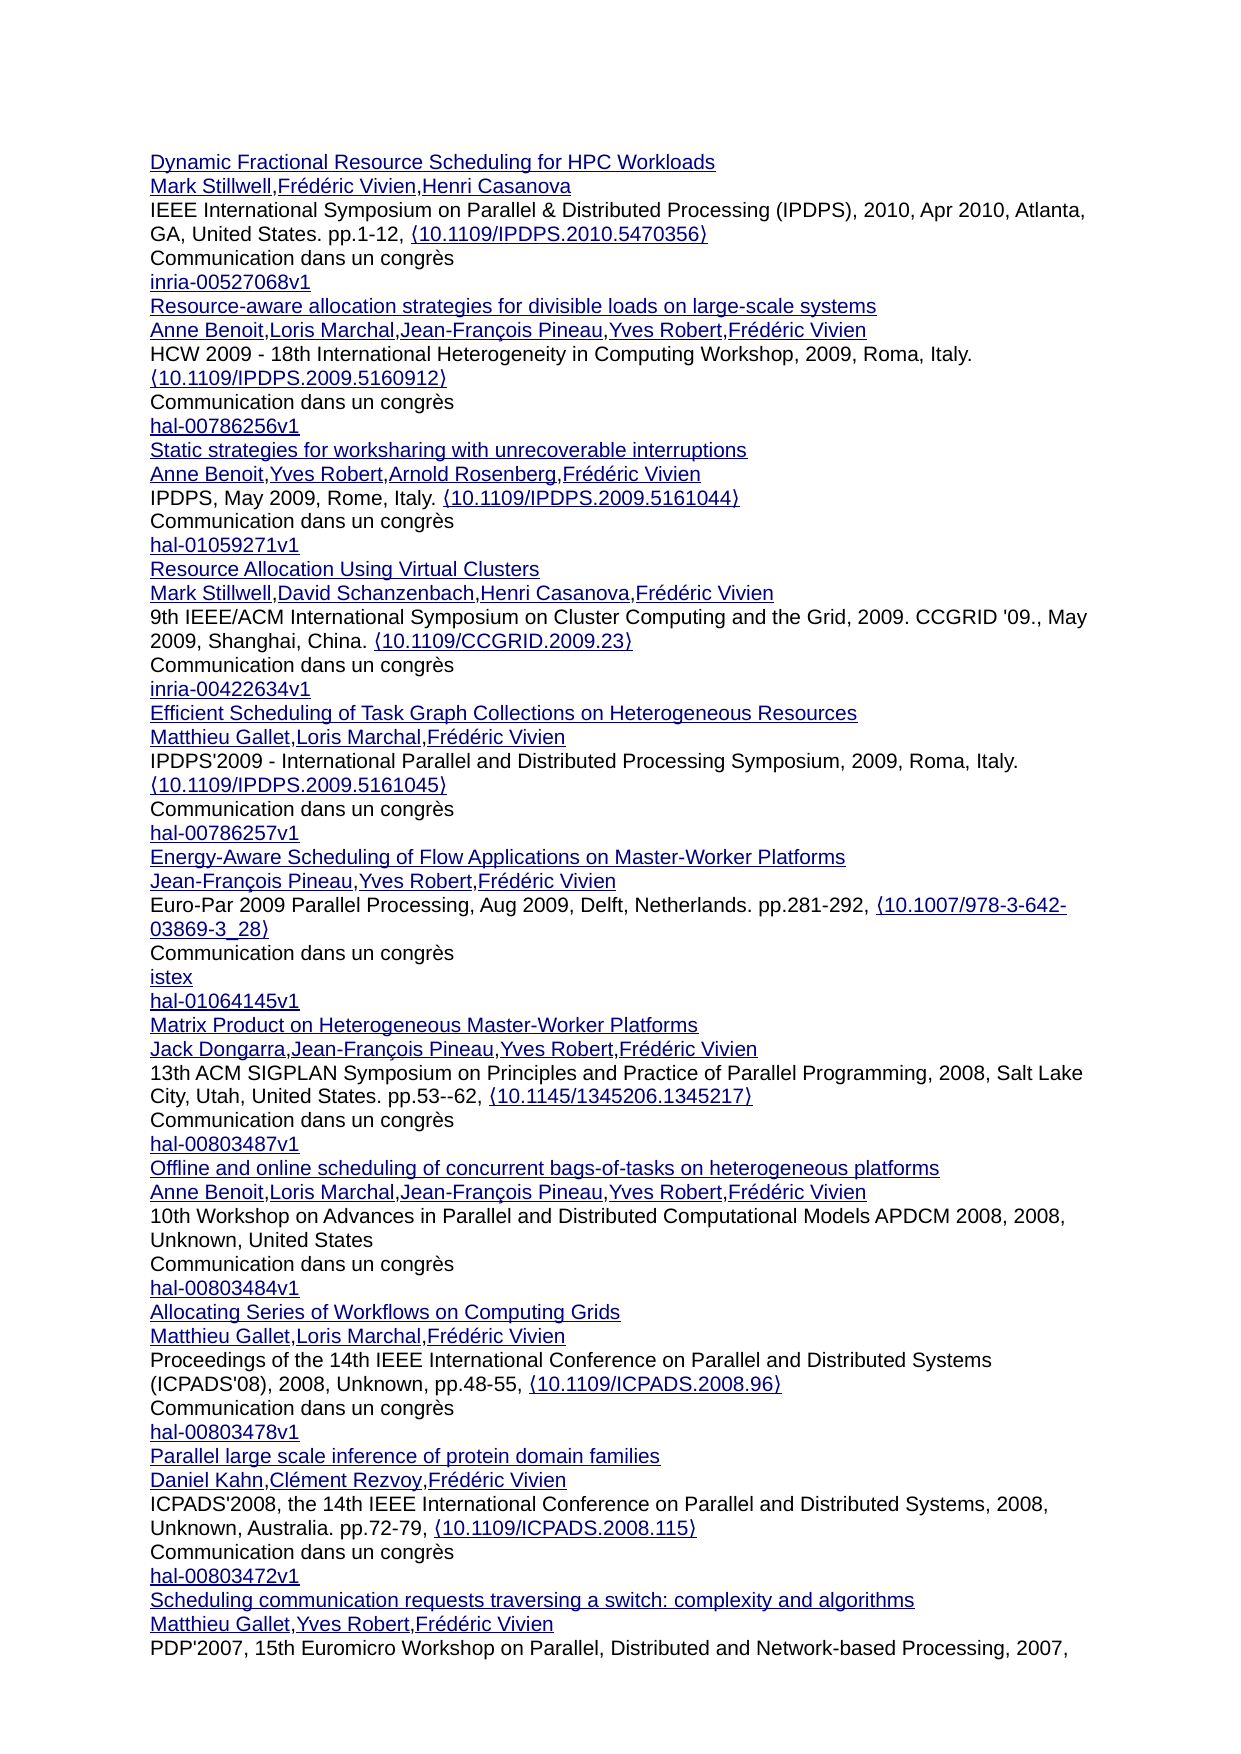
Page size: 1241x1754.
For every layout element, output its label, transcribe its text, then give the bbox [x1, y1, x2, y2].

table_cell Energy-Aware Scheduling of Flow Applications on Master-Worker Platforms Jean-François Pineau,Yves Robert,Frédéric Vivien Euro-Par 2009 Parallel Processing, Aug 2009, Delft, Netherlands. pp.281-292, ⟨10.1007/978-3-642-03869-3_28⟩ Communication dans un congrès istex hal-01064145v1 [150, 845, 1090, 1012]
table_cell Matrix Product on Heterogeneous Master-Worker Platforms Jack Dongarra,Jean-François Pineau,Yves Robert,Frédéric Vivien 13th ACM SIGPLAN Symposium on Principles and Practice of Parallel Programming, 2008, Salt Lake City, Utah, United States. pp.53--62, ⟨10.1145/1345206.1345217⟩ Communication dans un congrès hal-00803487v1 [150, 1013, 1090, 1156]
table_cell Static strategies for worksharing with unrecoverable interruptions Anne Benoit,Yves Robert,Arnold Rosenberg,Frédéric Vivien IPDPS, May 2009, Rome, Italy. ⟨10.1109/IPDPS.2009.5161044⟩ Communication dans un congrès hal-01059271v1 [150, 438, 1090, 557]
table_cell Scheduling communication requests traversing a switch: complexity and algorithms Matthieu Gallet,Yves Robert,Frédéric Vivien PDP'2007, 15th Euromicro Workshop on Parallel, Distributed and Network-based Processing, 2007, [150, 1588, 1090, 1659]
table_cell Efficient Scheduling of Task Graph Collections on Heterogeneous Resources Matthieu Gallet,Loris Marchal,Frédéric Vivien IPDPS'2009 - International Parallel and Distributed Processing Symposium, 2009, Roma, Italy. ⟨10.1109/IPDPS.2009.5161045⟩ Communication dans un congrès hal-00786257v1 [150, 701, 1090, 845]
table_cell Parallel large scale inference of protein domain families Daniel Kahn,Clément Rezvoy,Frédéric Vivien ICPADS'2008, the 14th IEEE International Conference on Parallel and Distributed Systems, 2008, Unknown, Australia. pp.72-79, ⟨10.1109/ICPADS.2008.115⟩ Communication dans un congrès hal-00803472v1 [150, 1444, 1090, 1587]
table_cell Allocating Series of Workflows on Computing Grids Matthieu Gallet,Loris Marchal,Frédéric Vivien Proceedings of the 14th IEEE International Conference on Parallel and Distributed Systems (ICPADS'08), 2008, Unknown, pp.48-55, ⟨10.1109/ICPADS.2008.96⟩ Communication dans un congrès hal-00803478v1 [150, 1300, 1090, 1444]
table_cell Offline and online scheduling of concurrent bags-of-tasks on heterogeneous platforms Anne Benoit,Loris Marchal,Jean-François Pineau,Yves Robert,Frédéric Vivien 10th Workshop on Advances in Parallel and Distributed Computational Models APDCM 2008, 2008, Unknown, United States Communication dans un congrès hal-00803484v1 [150, 1156, 1090, 1300]
table_cell Resource-aware allocation strategies for divisible loads on large-scale systems Anne Benoit,Loris Marchal,Jean-François Pineau,Yves Robert,Frédéric Vivien HCW 2009 - 18th International Heterogeneity in Computing Workshop, 2009, Roma, Italy. ⟨10.1109/IPDPS.2009.5160912⟩ Communication dans un congrès hal-00786256v1 [150, 294, 1090, 437]
table_cell Resource Allocation Using Virtual Clusters Mark Stillwell,David Schanzenbach,Henri Casanova,Frédéric Vivien 9th IEEE/ACM International Symposium on Cluster Computing and the Grid, 2009. CCGRID '09., May 2009, Shanghai, China. ⟨10.1109/CCGRID.2009.23⟩ Communication dans un congrès inria-00422634v1 [150, 557, 1090, 701]
table_cell Dynamic Fractional Resource Scheduling for HPC Workloads Mark Stillwell,Frédéric Vivien,Henri Casanova IEEE International Symposium on Parallel & Distributed Processing (IPDPS), 2010, Apr 2010, Atlanta, GA, United States. pp.1-12, ⟨10.1109/IPDPS.2010.5470356⟩ Communication dans un congrès inria-00527068v1 [150, 150, 1090, 294]
